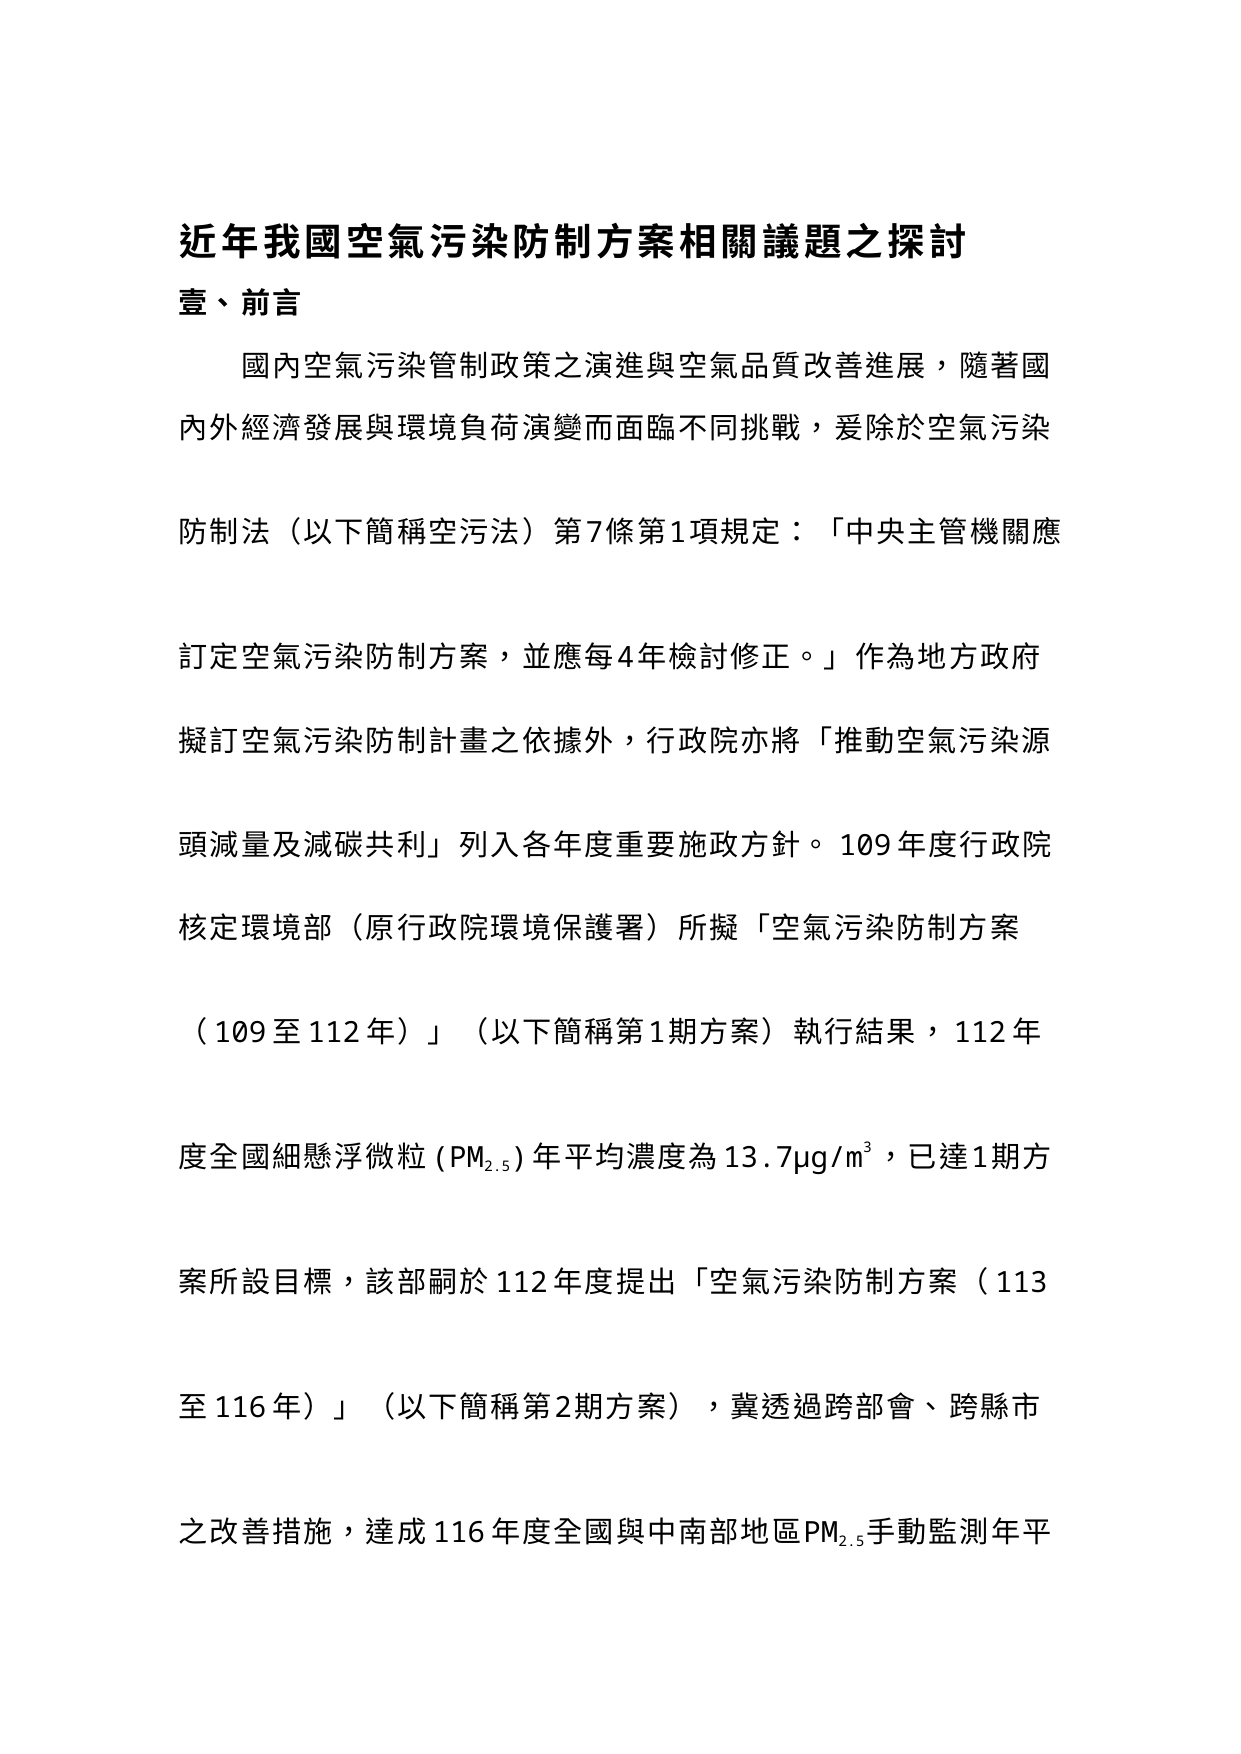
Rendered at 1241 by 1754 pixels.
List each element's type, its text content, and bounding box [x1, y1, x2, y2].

text 壹、前言 [177, 259, 1063, 322]
text 近年我國空氣污染防制方案相關議題之探討 [172, 197, 1059, 259]
text 國內空氣污染管制政策之演進與空氣品質改善進展，隨著國內外經濟發展與環境負荷演變而面臨不同挑戰，爰除於空氣污染防制法（以下簡稱空污法）第7條第1項規定：「中央主管機關應訂定空氣污染防制方案，並應每4年檢討修正。」作為地方政府擬訂空氣污染防制計畫之依據外，行政院亦將「推動空氣污染源頭減量及減碳共利」列入各年度重要施政方針。109年度行政院核定環境部（原行政院環境保護署）所擬「空氣污染防制方案（109至112年）」（以下簡稱第1期方案）執行結果，112年度全國細懸浮微粒(PM2.5)年平均濃度為13.7μg/m3，已達1期方案所設目標，該部嗣於112年度提出「空氣污染防制方案（113至116年）」（以下簡稱第2期方案），冀透過跨部會、跨縣市之改善措施，達成116年度全國與中南部地區PM2.5手動監測年平均濃度分別為13μg/m3及15μg/m3，另全國臭氧（O3）8小時紅色警示站日數至116年度應相較於108年度改善80%之目標。按第1期方案執行以來，PM2.5濃度雖已逐年下降，惟與WTO所訂空氣品質標準仍有差距，爰擬探討我國近年空氣污染改善方案及其執行成效，藉以提出改善建議，期維國人健康並促進環境正義。 [177, 322, 1063, 1572]
